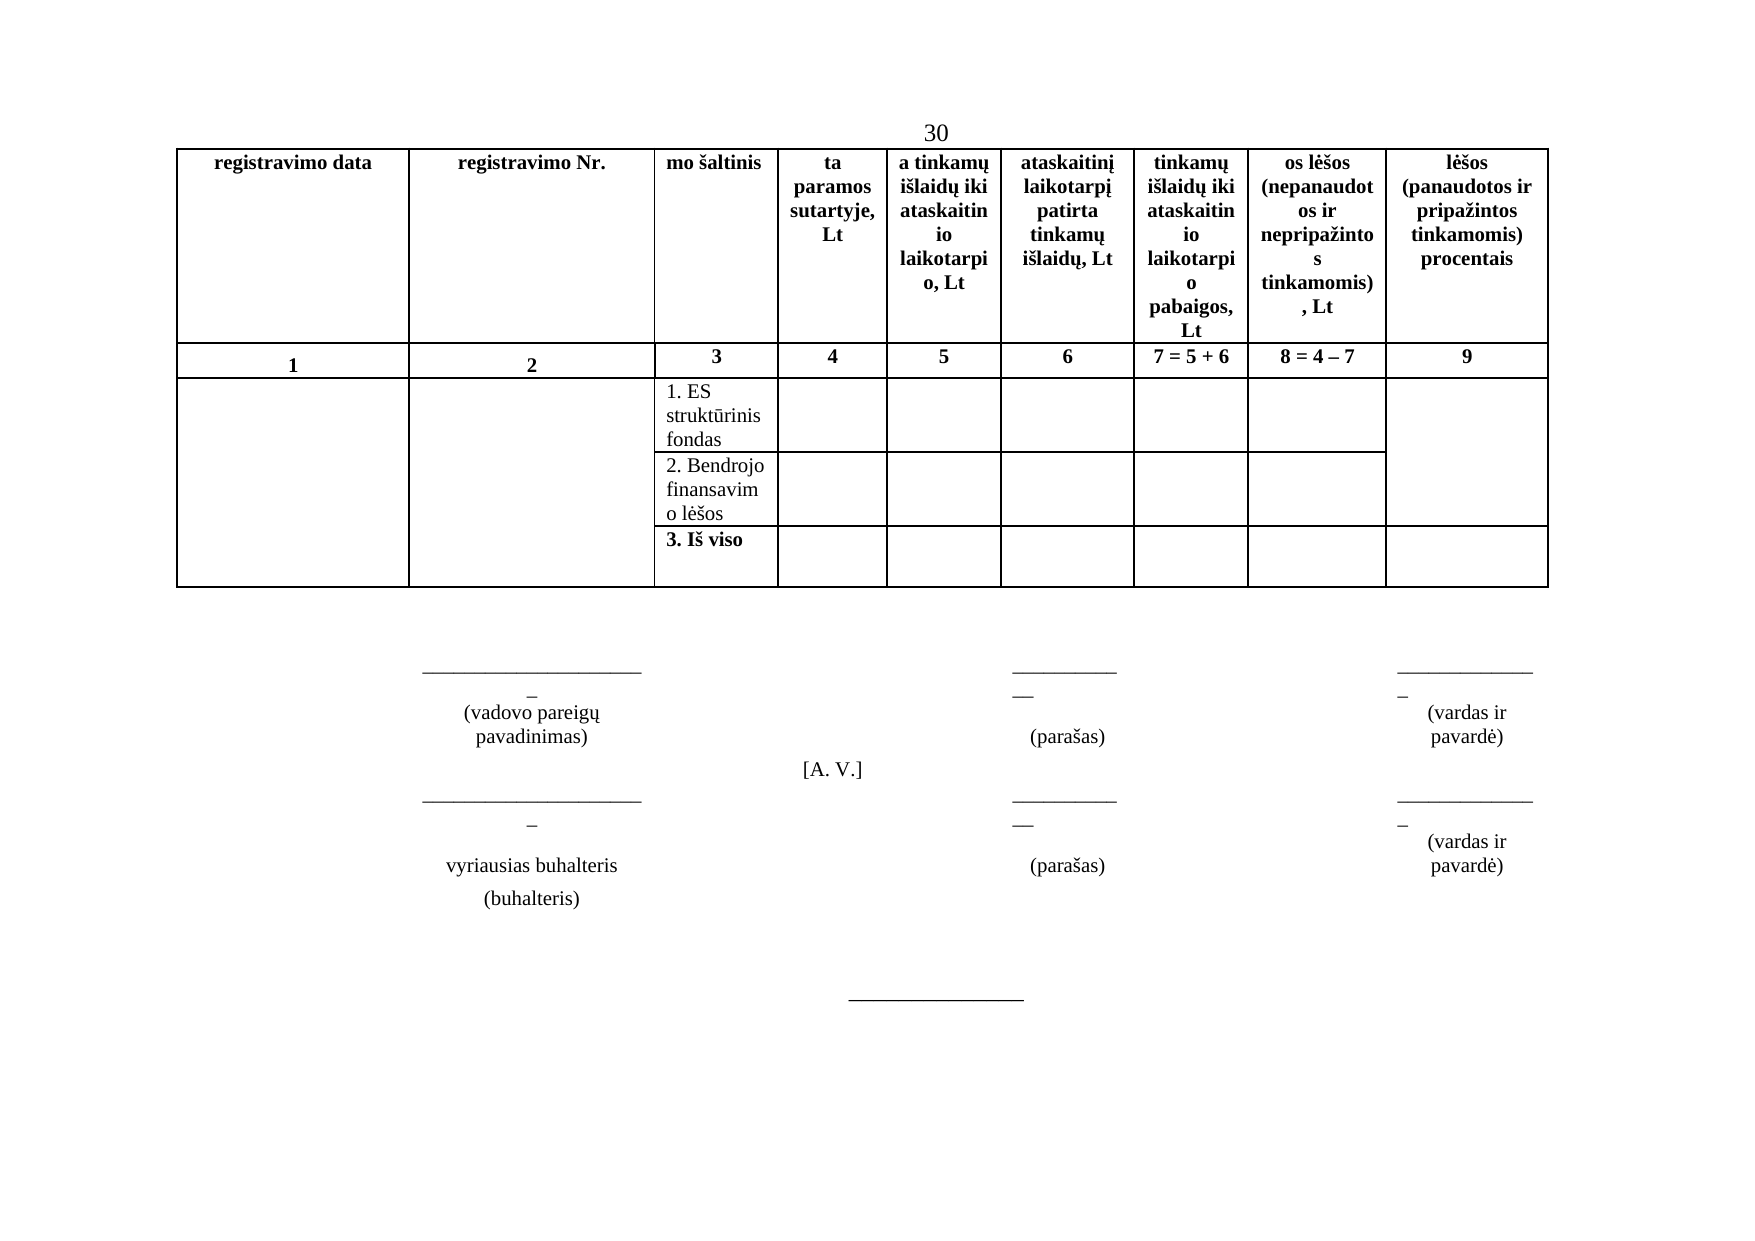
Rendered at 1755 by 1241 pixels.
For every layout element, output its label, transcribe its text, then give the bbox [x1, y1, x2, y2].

table_cell [278, 588, 386, 619]
table_cell [1386, 943, 1548, 975]
table_cell [1002, 453, 1133, 525]
table_cell [779, 527, 886, 586]
table_cell [386, 943, 409, 975]
table_cell [1571, 619, 1595, 652]
table_cell [1001, 877, 1134, 910]
table_cell [278, 748, 386, 781]
table_cell [655, 748, 778, 781]
table_cell vyriausias buhalteris [409, 829, 655, 877]
table_cell [1571, 552, 1595, 586]
table_cell [278, 781, 386, 829]
table_cell [655, 619, 778, 652]
table_cell [1549, 148, 1571, 174]
table_cell [1571, 910, 1595, 943]
table_cell 1. ES struktūrinis fondas [655, 379, 777, 451]
table_cell (vadovo pareigų pavadinimas) [409, 700, 655, 748]
table_cell [1248, 748, 1386, 781]
table_cell [1571, 829, 1595, 877]
table_cell [386, 588, 409, 619]
table_cell [177, 781, 277, 829]
table_cell [779, 453, 886, 525]
table_cell [1571, 700, 1595, 748]
table_cell [386, 781, 409, 829]
table_cell [1387, 527, 1547, 586]
table_cell [1134, 700, 1248, 748]
table_cell [655, 781, 778, 829]
table_cell [178, 379, 408, 586]
table_cell [1549, 342, 1571, 377]
table_cell 9 [1387, 344, 1547, 377]
table_cell [1248, 588, 1386, 619]
table_cell [1248, 619, 1386, 652]
table_cell ataskaitinį laikotarpį patirta tinkamų išlaidų, Lt [1002, 150, 1133, 342]
table_cell [1002, 527, 1133, 586]
table_cell [888, 527, 1000, 586]
table_cell [1248, 652, 1386, 700]
table_cell [1248, 877, 1386, 910]
table_cell ta paramos sutartyje, Lt [779, 150, 886, 342]
table_cell [177, 748, 277, 781]
table_cell [1571, 451, 1595, 525]
table_cell [177, 877, 277, 910]
table_cell [655, 652, 778, 700]
table_cell [1134, 943, 1248, 975]
table_cell [1386, 910, 1548, 943]
table_cell [1248, 700, 1386, 748]
table_cell [410, 379, 654, 586]
table_cell [1549, 174, 1571, 342]
table_cell [888, 379, 1000, 451]
table_cell [887, 588, 1001, 619]
table_cell [655, 943, 778, 975]
table_cell (vardas ir pavardė) [1386, 700, 1548, 748]
table_cell [1001, 910, 1134, 943]
table_cell [1387, 379, 1547, 525]
table_cell [887, 619, 1001, 652]
table_cell [1134, 877, 1248, 910]
table_cell [1548, 748, 1571, 781]
table_cell lėšos (panaudotos ir pripažintos tinkamomis) procentais [1387, 150, 1547, 342]
table_cell a tinkamų išlaidų iki ataskaitinio laikotarpio, Lt [888, 150, 1000, 342]
table_cell [887, 829, 1001, 877]
table_cell [1386, 748, 1548, 781]
table_cell mo šaltinis [655, 150, 777, 342]
text ______________ [177, 975, 1695, 1004]
table_cell [409, 910, 655, 943]
table_cell [177, 943, 277, 975]
table_cell [779, 379, 886, 451]
table_cell [278, 943, 386, 975]
table_cell [177, 700, 277, 748]
table_cell [1001, 748, 1134, 781]
table_cell [409, 588, 655, 619]
table_cell [778, 781, 887, 829]
table_cell [278, 877, 386, 910]
table_cell [409, 943, 655, 975]
table_cell [887, 943, 1001, 975]
table_cell [887, 652, 1001, 700]
table_cell [1134, 781, 1248, 829]
table_cell [1571, 377, 1595, 451]
table_cell [278, 910, 386, 943]
table_cell [1571, 148, 1595, 174]
table_cell [655, 700, 778, 748]
table_cell [1134, 829, 1248, 877]
table_cell [1002, 379, 1133, 451]
table_cell [887, 910, 1001, 943]
table_cell 7 = 5 + 6 [1135, 344, 1247, 377]
table_cell [A. V.] [778, 748, 887, 781]
table_cell [409, 619, 655, 652]
table_cell [177, 910, 277, 943]
table_cell [278, 700, 386, 748]
table_cell [1386, 619, 1548, 652]
table_cell [386, 748, 409, 781]
table_cell [1549, 377, 1571, 451]
table_cell [1134, 619, 1248, 652]
table_cell [888, 453, 1000, 525]
table_cell 8 = 4 – 7 [1249, 344, 1385, 377]
table_cell 2 [410, 344, 654, 377]
table_cell [1548, 619, 1571, 652]
table_cell [778, 943, 887, 975]
table_cell [1001, 943, 1134, 975]
table_cell [1548, 943, 1571, 975]
table_cell [278, 652, 386, 700]
table_cell [1249, 453, 1385, 525]
table_cell [778, 877, 887, 910]
table_cell 6 [1002, 344, 1133, 377]
table_cell [1549, 525, 1571, 552]
table_cell [1548, 781, 1571, 829]
table_cell [386, 877, 409, 910]
table_cell (vardas ir pavardė) [1386, 829, 1548, 877]
table_cell registravimo Nr. [410, 150, 654, 342]
table_cell [177, 588, 277, 619]
table_cell [1001, 619, 1134, 652]
table_cell [409, 748, 655, 781]
table_cell [386, 652, 409, 700]
table_cell 3. Iš viso [655, 527, 777, 586]
table_cell [1135, 453, 1247, 525]
table_cell (parašas) [1001, 829, 1134, 877]
table_cell [1549, 552, 1571, 586]
table_cell [1134, 588, 1248, 619]
table_cell [1571, 586, 1595, 619]
table_cell [1548, 910, 1571, 943]
table_cell [1548, 652, 1571, 700]
table_cell [1135, 527, 1247, 586]
table_cell ____________ [1001, 781, 1134, 829]
table_cell [386, 619, 409, 652]
table_cell 5 [888, 344, 1000, 377]
table_cell (buhalteris) [409, 877, 655, 910]
table_cell tinkamų išlaidų iki ataskaitinio laikotarpio pabaigos, Lt [1135, 150, 1247, 342]
table_cell [778, 619, 887, 652]
table_cell [778, 910, 887, 943]
table_cell [778, 588, 887, 619]
table_cell ______________ [1386, 781, 1548, 829]
table_cell [655, 829, 778, 877]
table_cell [1249, 527, 1385, 586]
table_cell [1571, 877, 1595, 910]
table_cell [1571, 748, 1595, 781]
table_cell [1135, 379, 1247, 451]
table_cell [177, 652, 277, 700]
table_cell [1548, 700, 1571, 748]
table_cell [655, 877, 778, 910]
table_cell [887, 700, 1001, 748]
table_cell [1571, 943, 1595, 975]
table_cell registravimo data [178, 150, 408, 342]
table_cell [778, 829, 887, 877]
table_cell 2. Bendrojo finansavimo lėšos [655, 453, 777, 525]
table_cell [655, 910, 778, 943]
table_cell 1 [178, 344, 408, 377]
table_cell 3 [656, 344, 777, 377]
table_cell [386, 829, 409, 877]
table_cell [1248, 781, 1386, 829]
table_cell [386, 910, 409, 943]
table_cell (parašas) [1001, 700, 1134, 748]
table_cell [1248, 829, 1386, 877]
table_cell [1549, 451, 1571, 525]
table_cell [778, 700, 887, 748]
table_cell 4 [779, 344, 886, 377]
table_cell [1134, 748, 1248, 781]
table_cell [1548, 829, 1571, 877]
table_cell [1386, 588, 1548, 619]
table_cell ______________________ [409, 781, 655, 829]
table_cell [278, 829, 386, 877]
table_cell [1134, 910, 1248, 943]
table_cell [1571, 342, 1595, 377]
table_cell [1571, 525, 1595, 552]
table_cell [177, 829, 277, 877]
table_cell [655, 588, 778, 619]
table_cell [1548, 586, 1571, 619]
table_cell [278, 619, 386, 652]
table_cell [1001, 588, 1134, 619]
table_cell [1571, 781, 1595, 829]
table_cell [1134, 652, 1248, 700]
table_cell [1248, 910, 1386, 943]
table_cell [1571, 174, 1595, 342]
table_cell ______________ [1386, 652, 1548, 700]
table_cell [1548, 877, 1571, 910]
table_cell ______________________ [409, 652, 655, 700]
table_cell [386, 700, 409, 748]
table_cell [1386, 877, 1548, 910]
table_cell [1249, 379, 1385, 451]
table_cell [778, 652, 887, 700]
table_cell ____________ [1001, 652, 1134, 700]
table_cell os lėšos (nepanaudotos ir nepripažintos tinkamomis), Lt [1249, 150, 1385, 342]
table_cell [1571, 652, 1595, 700]
table_cell [887, 877, 1001, 910]
table_cell [177, 619, 277, 652]
table_cell [1248, 943, 1386, 975]
table_cell [887, 748, 1001, 781]
table_cell [887, 781, 1001, 829]
